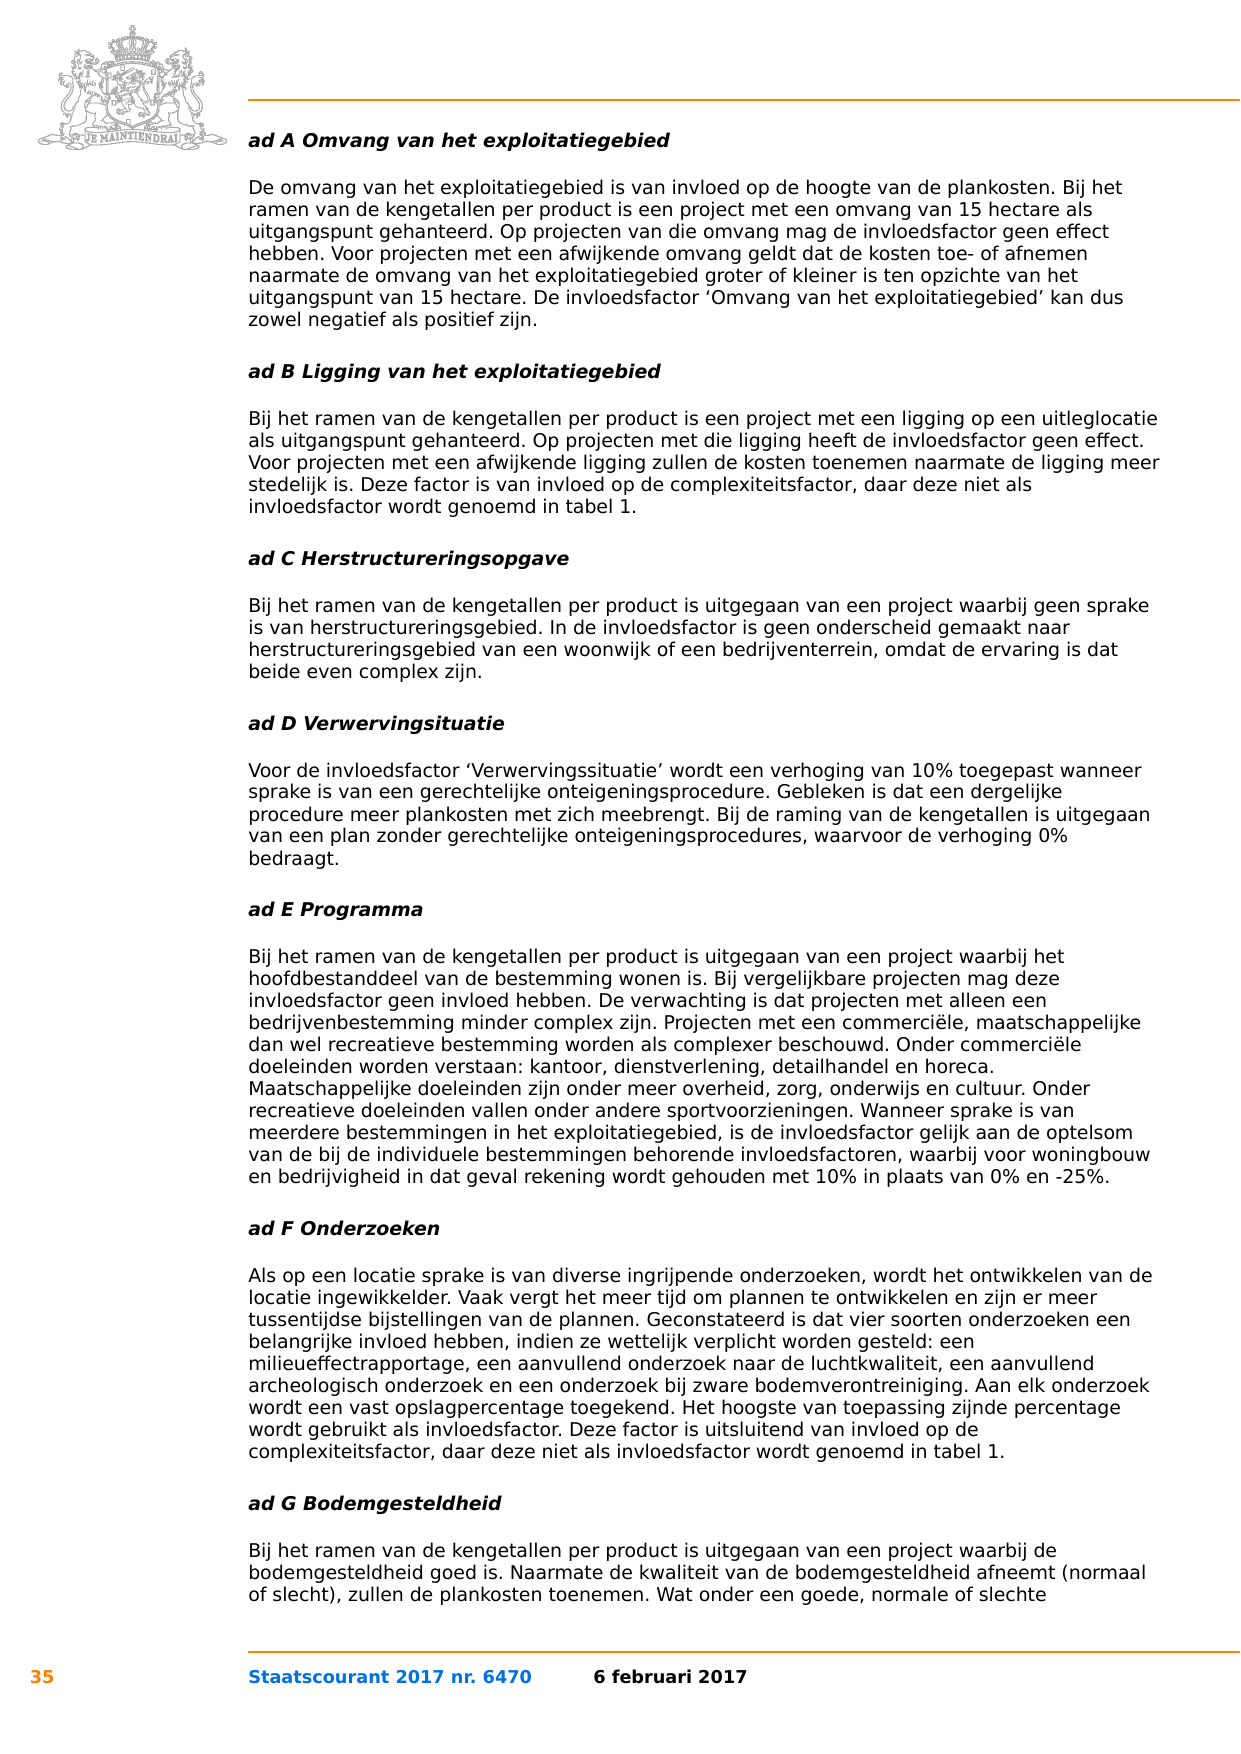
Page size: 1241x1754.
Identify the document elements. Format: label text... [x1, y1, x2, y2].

subtitle ad D Verwervingsituatie [248, 712, 1163, 734]
text Bij het ramen van de kengetallen per product is uitgegaan van een project waarbij de bodemgesteldheid goed is. Naarmate de kwaliteit van de bodemgesteldheid afneemt (normaal of slecht), zullen de plankosten toenemen. Wat onder een goede, normale of slechte [248, 1540, 1163, 1606]
subtitle ad E Programma [248, 899, 1163, 921]
text De omvang van het exploitatiegebied is van invloed op de hoogte van de plankosten. Bij het ramen van de kengetallen per product is een project met een omvang van 15 hectare als uitgangspunt gehanteerd. Op projecten van die omvang mag de invloedsfactor geen effect hebben. Voor projecten met een afwijkende omvang geldt dat de kosten toe- of afnemen naarmate de omvang van het exploitatiegebied groter of kleiner is ten opzichte van het uitgangspunt van 15 hectare. De invloedsfactor ‘Omvang van het exploitatiegebied’ kan dus zowel negatief als positief zijn. [248, 177, 1163, 331]
subtitle ad B Ligging van het exploitatiegebied [248, 361, 1163, 383]
text Voor de invloedsfactor ‘Verwervingssituatie’ wordt een verhoging van 10% toegepast wanneer sprake is van een gerechtelijke onteigeningsprocedure. Gebleken is dat een dergelijke procedure meer plankosten met zich meebrengt. Bij de raming van de kengetallen is uitgegaan van een plan zonder gerechtelijke onteigeningsprocedures, waarvoor de verhoging 0% bedraagt. [248, 759, 1163, 869]
text Bij het ramen van de kengetallen per product is uitgegaan van een project waarbij geen sprake is van herstructureringsgebied. In de invloedsfactor is geen onderscheid gemaakt naar herstructureringsgebied van een woonwijk of een bedrijventerrein, omdat de ervaring is dat beide even complex zijn. [248, 594, 1163, 682]
picture [38, 25, 227, 150]
text Bij het ramen van de kengetallen per product is uitgegaan van een project waarbij het hoofdbestanddeel van de bestemming wonen is. Bij vergelijkbare projecten mag deze invloedsfactor geen invloed hebben. De verwachting is dat projecten met alleen een bedrijvenbestemming minder complex zijn. Projecten met een commerciële, maatschappelijke dan wel recreatieve bestemming worden als complexer beschouwd. Onder commerciële doeleinden worden verstaan: kantoor, dienstverlening, detailhandel en horeca. Maatschappelijke doeleinden zijn onder meer overheid, zorg, onderwijs en cultuur. Onder recreatieve doeleinden vallen onder andere sportvoorzieningen. Wanneer sprake is van meerdere bestemmingen in het exploitatiegebied, is de invloedsfactor gelijk aan de optelsom van de bij de individuele bestemmingen behorende invloedsfactoren, waarbij voor woningbouw en bedrijvigheid in dat geval rekening wordt gehouden met 10% in plaats van 0% en -25%. [248, 946, 1163, 1188]
subtitle ad G Bodemgesteldheid [248, 1493, 1163, 1515]
subtitle ad A Omvang van het exploitatiegebied [248, 130, 1163, 152]
subtitle ad C Herstructureringsopgave [248, 548, 1163, 569]
subtitle ad F Onderzoeken [248, 1218, 1163, 1240]
text Als op een locatie sprake is van diverse ingrijpende onderzoeken, wordt het ontwikkelen van de locatie ingewikkelder. Vaak vergt het meer tijd om plannen te ontwikkelen en zijn er meer tussentijdse bijstellingen van de plannen. Geconstateerd is dat vier soorten onderzoeken een belangrijke invloed hebben, indien ze wettelijk verplicht worden gesteld: een milieueffectrapportage, een aanvullend onderzoek naar de luchtkwaliteit, een aanvullend archeologisch onderzoek en een onderzoek bij zware bodemverontreiniging. Aan elk onderzoek wordt een vast opslagpercentage toegekend. Het hoogste van toepassing zijnde percentage wordt gebruikt als invloedsfactor. Deze factor is uitsluitend van invloed op de complexiteitsfactor, daar deze niet als invloedsfactor wordt genoemd in tabel 1. [248, 1265, 1163, 1463]
text Bij het ramen van de kengetallen per product is een project met een ligging op een uitleglocatie als uitgangspunt gehanteerd. Op projecten met die ligging heeft de invloedsfactor geen effect. Voor projecten met een afwijkende ligging zullen de kosten toenemen naarmate de ligging meer stedelijk is. Deze factor is van invloed op de complexiteitsfactor, daar deze niet als invloedsfactor wordt genoemd in tabel 1. [248, 408, 1163, 518]
